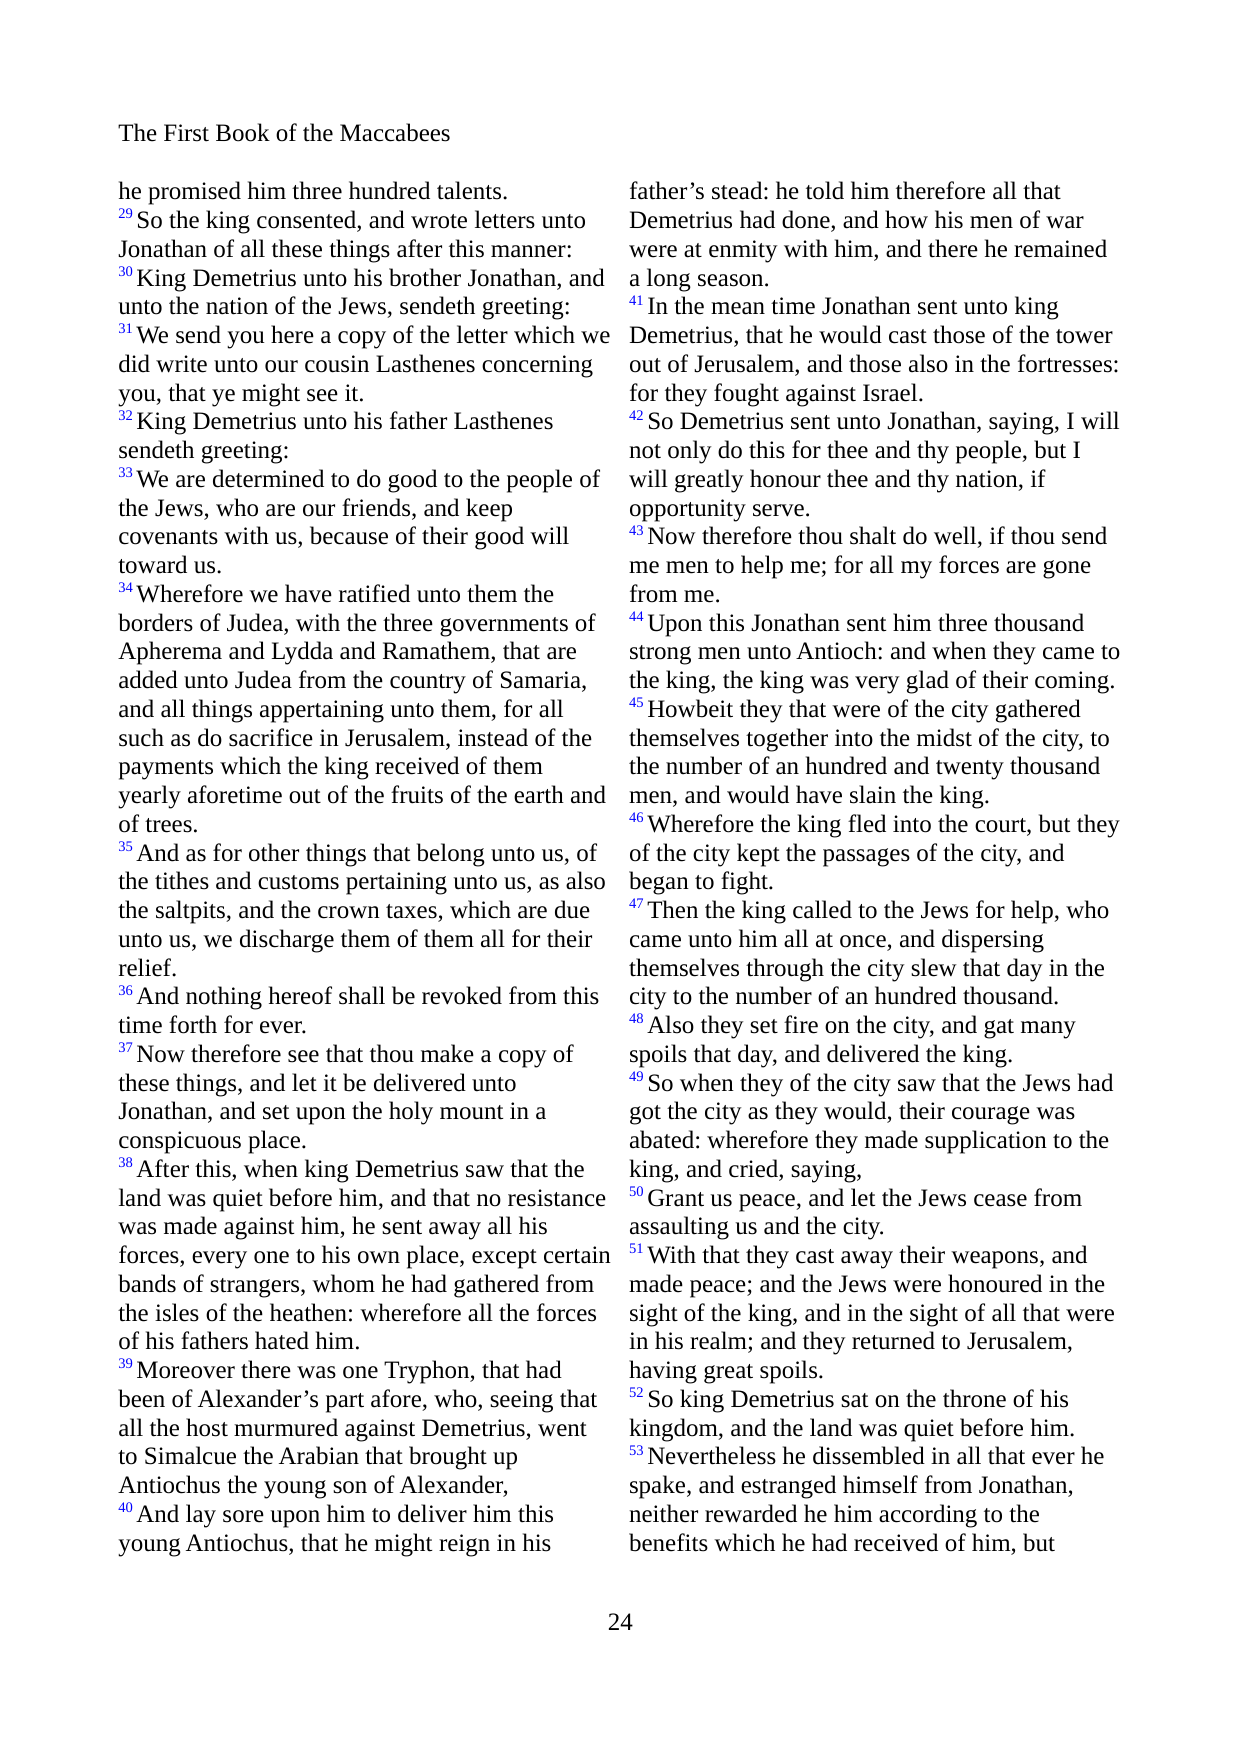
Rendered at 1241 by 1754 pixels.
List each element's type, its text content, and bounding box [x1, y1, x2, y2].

text 30 King Demetrius unto his brother Jonathan, and unto the nation of the Jews, sendeth greeting: [118, 263, 611, 320]
text 48 Also they set fire on the city, and gat many spoils that day, and delivered the king. [629, 1010, 1122, 1068]
text 36 And nothing hereof shall be revoked from this time forth for ever. [118, 981, 611, 1039]
text 45 Howbeit they that were of the city gathered themselves together into the midst of the city, to the number of an hundred and twenty thousand men, and would have slain the king. [629, 694, 1122, 809]
text 33 We are determined to do good to the people of the Jews, who are our friends, and keep covenants with us, because of their good will toward us. [118, 464, 611, 579]
text 35 And as for other things that belong unto us, of the tithes and customs pertaining unto us, as also the saltpits, and the crown taxes, which are due unto us, we discharge them of them all for their relief. [118, 838, 611, 981]
text father’s stead: he told him therefore all that Demetrius had done, and how his men of war were at enmity with him, and there he remained a long season. [629, 176, 1122, 291]
text 51 With that they cast away their weapons, and made peace; and the Jews were honoured in the sight of the king, and in the sight of all that were in his realm; and they returned to Jerusalem, having great spoils. [629, 1240, 1122, 1384]
text 39 Moreover there was one Tryphon, that had been of Alexander’s part afore, who, seeing that all the host murmured against Demetrius, went to Simalcue the Arabian that brought up Antiochus the young son of Alexander, [118, 1355, 611, 1499]
text 53 Nevertheless he dissembled in all that ever he spake, and estranged himself from Jonathan, neither rewarded he him according to the benefits which he had received of him, but [629, 1441, 1122, 1556]
text 46 Wherefore the king fled into the court, but they of the city kept the passages of the city, and began to fight. [629, 809, 1122, 895]
text 29 So the king consented, and wrote letters unto Jonathan of all these things after this manner: [118, 205, 611, 263]
text 37 Now therefore see that thou make a copy of these things, and let it be delivered unto Jonathan, and set upon the holy mount in a conspicuous place. [118, 1039, 611, 1154]
text 47 Then the king called to the Jews for help, who came unto him all at once, and dispersing themselves through the city slew that day in the city to the number of an hundred thousand. [629, 895, 1122, 1010]
text 43 Now therefore thou shalt do well, if thou send me men to help me; for all my forces are gone from me. [629, 521, 1122, 608]
text 31 We send you here a copy of the letter which we did write unto our cousin Lasthenes concerning you, that ye might see it. [118, 320, 611, 406]
text 50 Grant us peace, and let the Jews cease from assaulting us and the city. [629, 1183, 1122, 1240]
text 38 After this, when king Demetrius saw that the land was quiet before him, and that no resistance was made against him, he sent away all his forces, every one to his own place, except certain bands of strangers, whom he had gathered from the isles of the heathen: wherefore all the forces of his fathers hated him. [118, 1154, 611, 1355]
text 52 So king Demetrius sat on the throne of his kingdom, and the land was quiet before him. [629, 1384, 1122, 1441]
text 44 Upon this Jonathan sent him three thousand strong men unto Antioch: and when they came to the king, the king was very glad of their coming. [629, 608, 1122, 694]
text 34 Wherefore we have ratified unto them the borders of Judea, with the three governments of Apherema and Lydda and Ramathem, that are added unto Judea from the country of Samaria, and all things appertaining unto them, for all such as do sacrifice in Jerusalem, instead of the payments which the king received of them yearly aforetime out of the fruits of the earth and of trees. [118, 579, 611, 838]
text 49 So when they of the city saw that the Jews had got the city as they would, their courage was abated: wherefore they made supplication to the king, and cried, saying, [629, 1068, 1122, 1183]
text he promised him three hundred talents. [118, 176, 611, 205]
text 42 So Demetrius sent unto Jonathan, saying, I will not only do this for thee and thy people, but I will greatly honour thee and thy nation, if opportunity serve. [629, 406, 1122, 521]
text 41 In the mean time Jonathan sent unto king Demetrius, that he would cast those of the tower out of Jerusalem, and those also in the fortresses: for they fought against Israel. [629, 291, 1122, 406]
text 40 And lay sore upon him to deliver him this young Antiochus, that he might reign in his [118, 1499, 611, 1556]
text 32 King Demetrius unto his father Lasthenes sendeth greeting: [118, 406, 611, 464]
